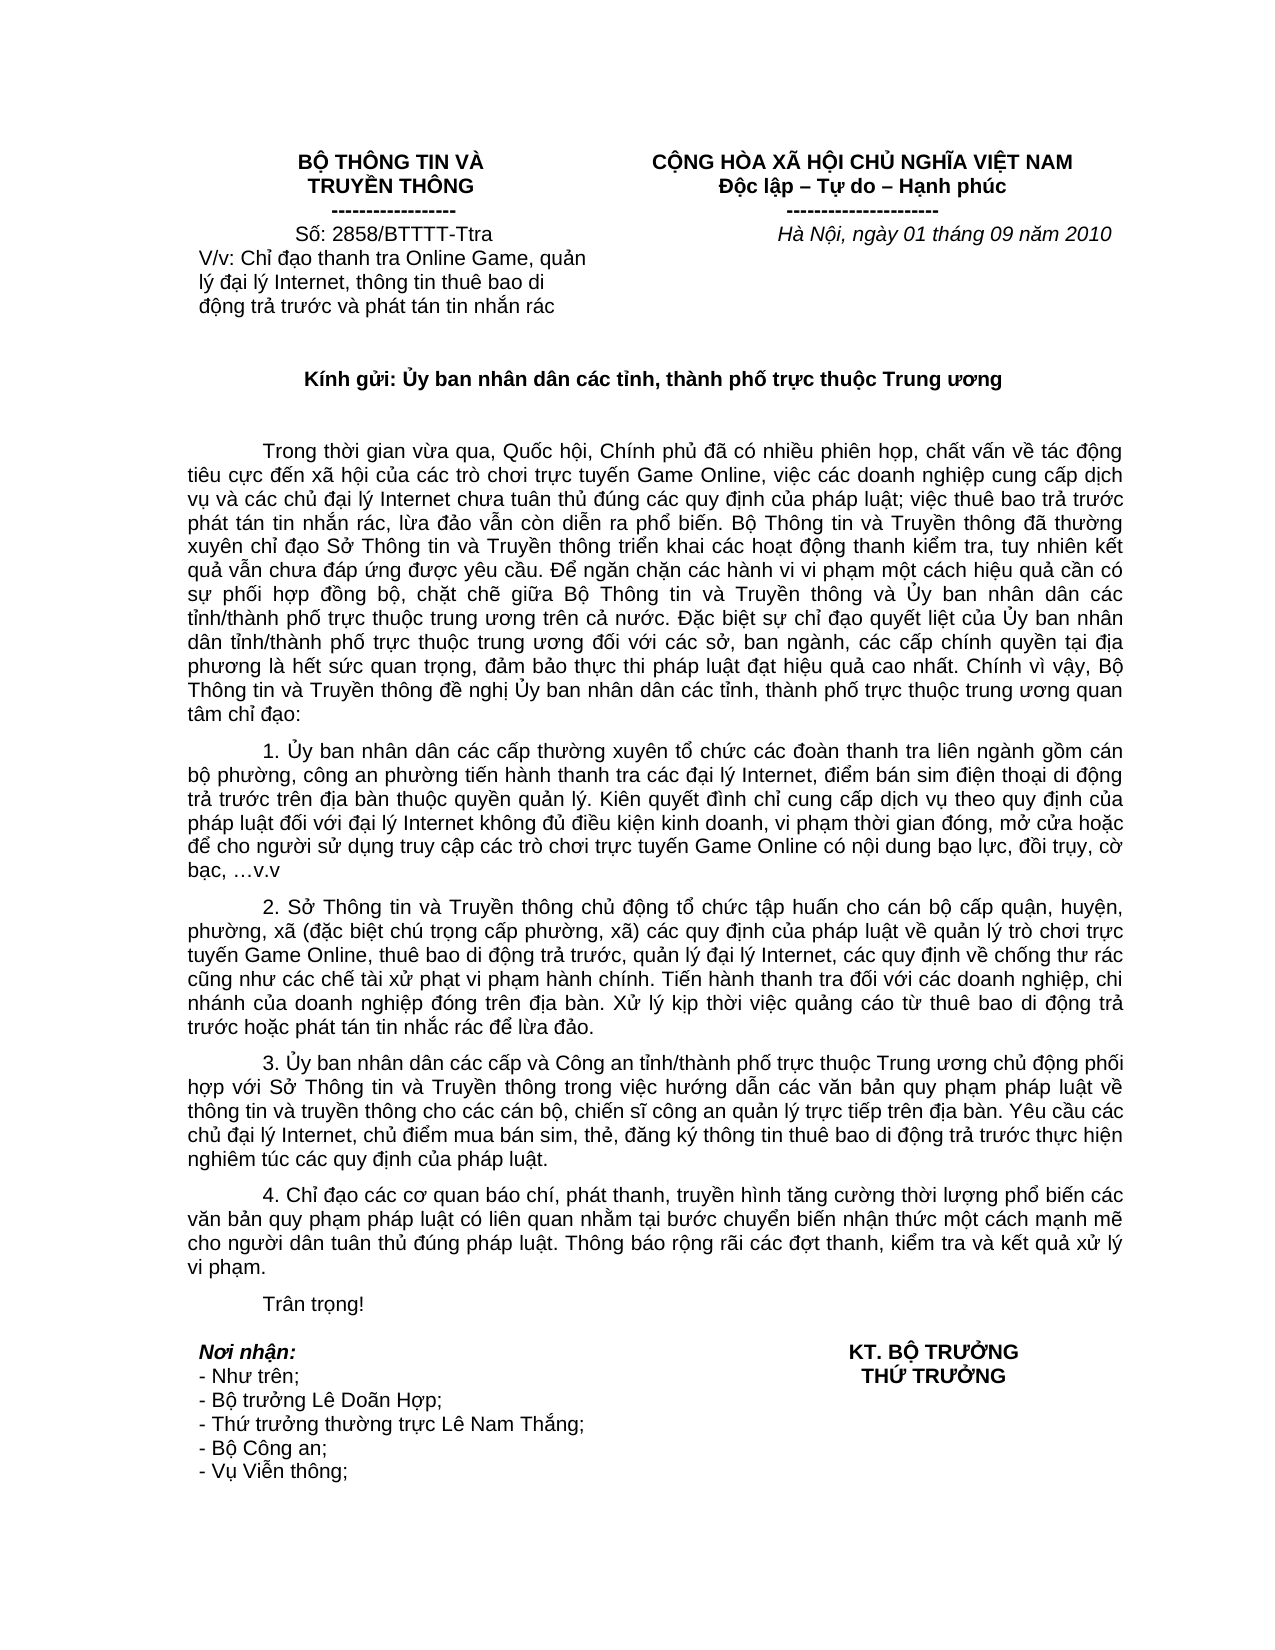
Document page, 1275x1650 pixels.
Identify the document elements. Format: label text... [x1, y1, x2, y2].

text 1. Ủy ban nhân dân các cấp thường xuyên tổ chức các đoàn thanh tra liên ngành gồm cán bộ phường, công an phường tiến hành thanh tra các đại lý Internet, điểm bán sim điện thoại di động trả trước trên địa bàn thuộc quyền quản lý. Kiên quyết đình chỉ cung cấp dịch vụ theo quy định của pháp luật đối với đại lý Internet không đủ điều kiện kinh doanh, vi phạm thời gian đóng, mở cửa hoặc để cho người sử dụng truy cập các trò chơi trực tuyến Game Online có nội dung bạo lực, đồi trụy, cờ bạc, …v.v [187, 738, 1125, 882]
text 2. Sở Thông tin và Truyền thông chủ động tổ chức tập huấn cho cán bộ cấp quận, huyện, phường, xã (đặc biệt chú trọng cấp phường, xã) các quy định của pháp luật về quản lý trò chơi trực tuyến Game Online, thuê bao di động trả trước, quản lý đại lý Internet, các quy định về chống thư rác cũng như các chế tài xử phạt vi phạm hành chính. Tiến hành thanh tra đối với các doanh nghiệp, chi nhánh của doanh nghiệp đóng trên địa bàn. Xử lý kịp thời việc quảng cáo từ thuê bao di động trả trước hoặc phát tán tin nhắc rác để lừa đảo. [187, 895, 1125, 1038]
table_header Nơi nhận: - Như trên; - Bộ trưởng Lê Doãn Hợp; - Thứ trưởng thường trực Lê Nam Thắng; - Bộ Công an; - Vụ Viễn thông; [188, 1340, 742, 1483]
text Kính gửi: Ủy ban nhân dân các tỉnh, thành phố trực thuộc Trung ương [187, 367, 1125, 391]
table_header BỘ THÔNG TIN VÀ TRUYỀN THÔNG ------------------ Số: 2858/BTTTT-Ttra V/v: Chỉ đạo thanh tra Online Game, quản lý đại lý Internet, thông tin thuê bao di động trả trước và phát tán tin nhắn rác [188, 150, 600, 319]
table_header KT. BỘ TRƯỞNG THỨ TRƯỞNG [743, 1340, 1125, 1483]
table_header CỘNG HÒA XÃ HỘI CHỦ NGHĨA VIỆT NAM Độc lập – Tự do – Hạnh phúc ---------------------- Hà Nội, ngày 01 tháng 09 năm 2010 [600, 150, 1125, 319]
text Trong thời gian vừa qua, Quốc hội, Chính phủ đã có nhiều phiên họp, chất vấn về tác động tiêu cực đến xã hội của các trò chơi trực tuyến Game Online, việc các doanh nghiệp cung cấp dịch vụ và các chủ đại lý Internet chưa tuân thủ đúng các quy định của pháp luật; việc thuê bao trả trước phát tán tin nhắn rác, lừa đảo vẫn còn diễn ra phổ biến. Bộ Thông tin và Truyền thông đã thường xuyên chỉ đạo Sở Thông tin và Truyền thông triển khai các hoạt động thanh kiểm tra, tuy nhiên kết quả vẫn chưa đáp ứng được yêu cầu. Để ngăn chặn các hành vi vi phạm một cách hiệu quả cần có sự phối hợp đồng bộ, chặt chẽ giữa Bộ Thông tin và Truyền thông và Ủy ban nhân dân các tỉnh/thành phố trực thuộc trung ương trên cả nước. Đặc biệt sự chỉ đạo quyết liệt của Ủy ban nhân dân tỉnh/thành phố trực thuộc trung ương đối với các sở, ban ngành, các cấp chính quyền tại địa phương là hết sức quan trọng, đảm bảo thực thi pháp luật đạt hiệu quả cao nhất. Chính vì vậy, Bộ Thông tin và Truyền thông đề nghị Ủy ban nhân dân các tỉnh, thành phố trực thuộc trung ương quan tâm chỉ đạo: [187, 438, 1125, 726]
text 4. Chỉ đạo các cơ quan báo chí, phát thanh, truyền hình tăng cường thời lượng phổ biến các văn bản quy phạm pháp luật có liên quan nhằm tại bước chuyển biến nhận thức một cách mạnh mẽ cho người dân tuân thủ đúng pháp luật. Thông báo rộng rãi các đợt thanh, kiểm tra và kết quả xử lý vi phạm. [187, 1183, 1125, 1279]
text 3. Ủy ban nhân dân các cấp và Công an tỉnh/thành phố trực thuộc Trung ương chủ động phối hợp với Sở Thông tin và Truyền thông trong việc hướng dẫn các văn bản quy phạm pháp luật về thông tin và truyền thông cho các cán bộ, chiến sĩ công an quản lý trực tiếp trên địa bàn. Yêu cầu các chủ đại lý Internet, chủ điểm mua bán sim, thẻ, đăng ký thông tin thuê bao di động trả trước thực hiện nghiêm túc các quy định của pháp luật. [187, 1051, 1125, 1171]
text Trân trọng! [187, 1292, 1125, 1316]
